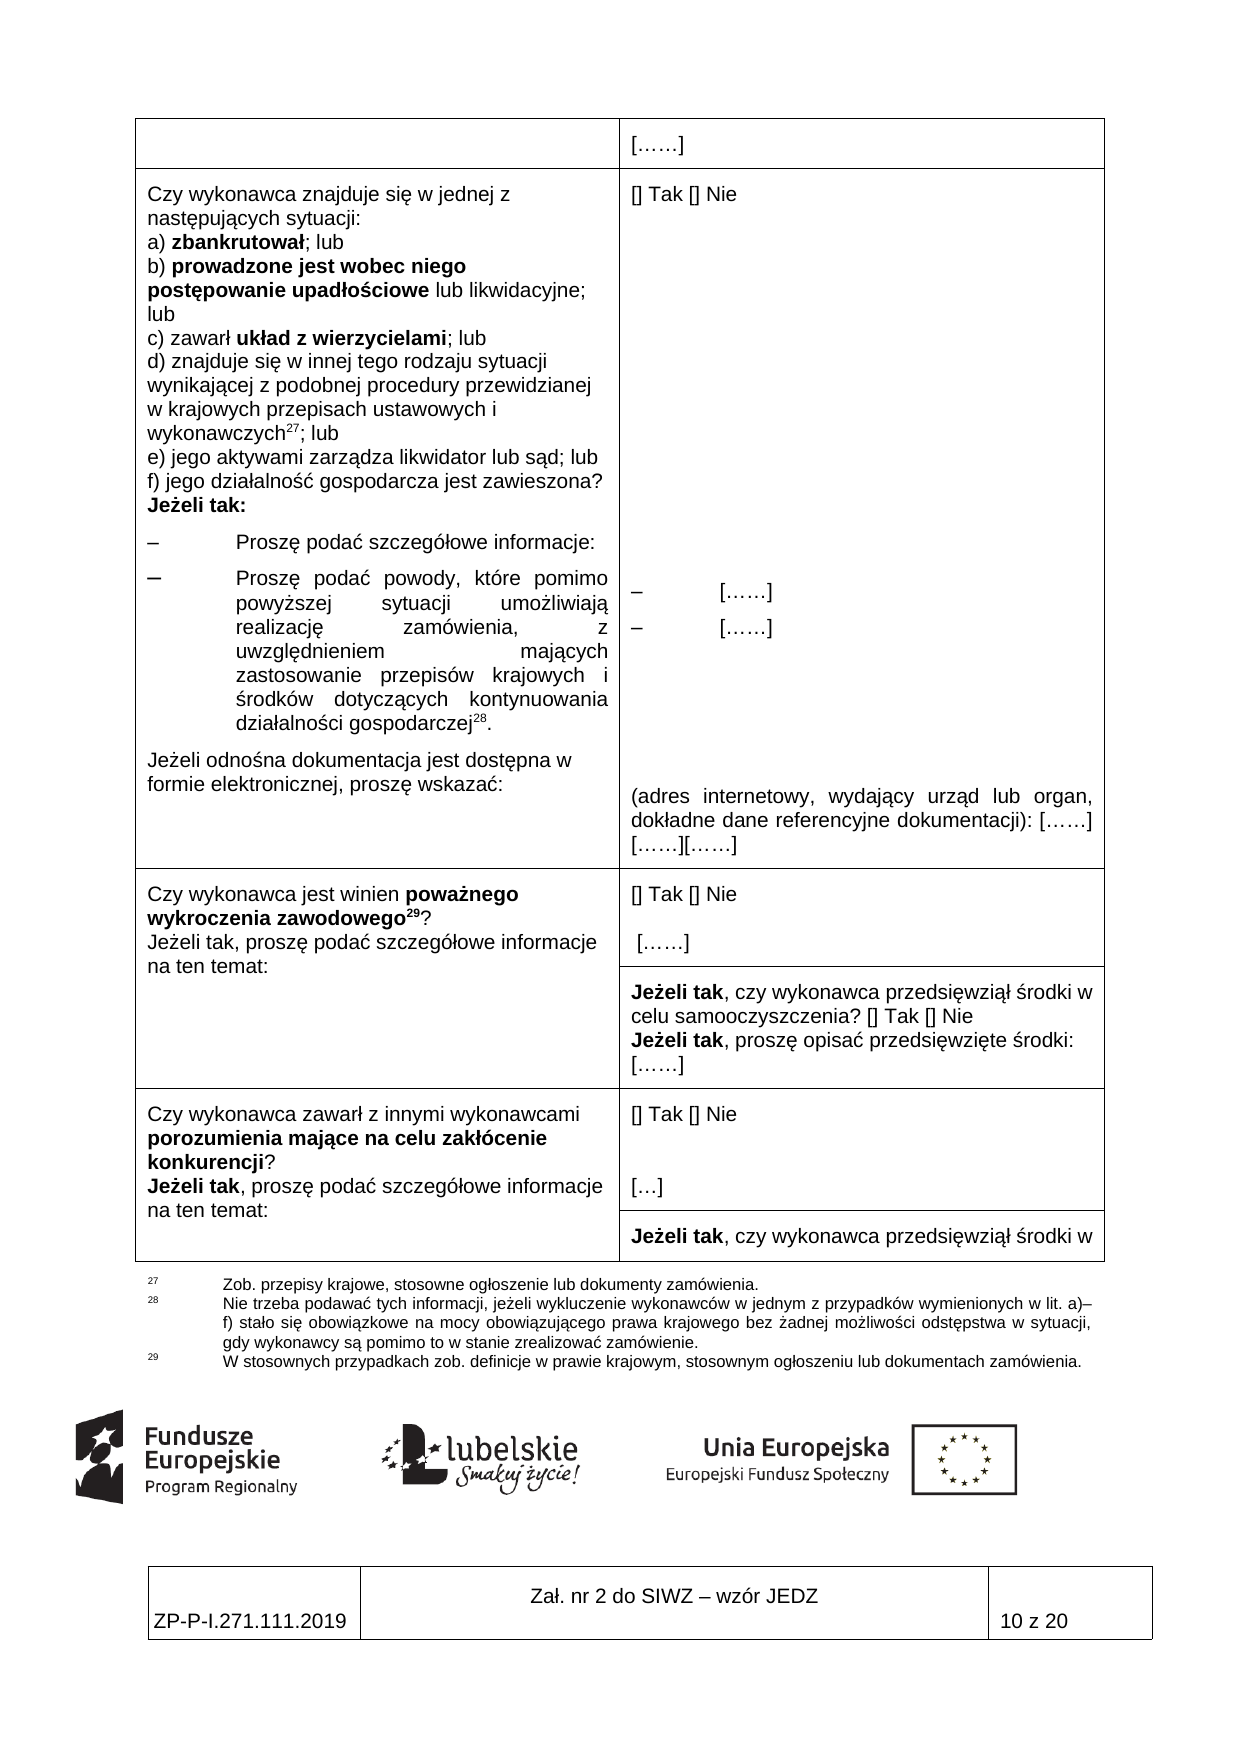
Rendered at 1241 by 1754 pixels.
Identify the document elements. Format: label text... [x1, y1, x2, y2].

picture [73, 1408, 1018, 1505]
table_cell Czy wykonawca zawarł z innymi wykonawcami porozumienia mające na celu zakłócenie konkurencji? Jeżeli tak, proszę podać szczegółowe informacje na ten temat: [136, 1089, 619, 1261]
table_cell [] Tak [] Nie [……] [620, 869, 1104, 966]
table_cell [136, 119, 619, 168]
table_cell [] Tak [] Nie […] [620, 1089, 1104, 1210]
table_cell Jeżeli tak, czy wykonawca przedsięwziął środki w [620, 1211, 1104, 1261]
table_cell Czy wykonawca znajduje się w jednej z następujących sytuacji: a) zbankrutował; lub b) prowadzone jest wobec niego postępowanie upadłościowe lub likwidacyjne; lub c) zawarł układ z wierzycielami; lub d) znajduje się w innej tego rodzaju sytuacji wynikającej z podobnej procedury przewidzianej w krajowych przepisach ustawowych i wykonawczych; lub e) jego aktywami zarządza likwidator lub sąd; lub f) jego działalność gospodarcza jest zawieszona? Jeżeli tak: Proszę podać szczegółowe informacje: Proszę podać powody, które pomimo powyższej sytuacji umożliwiają realizację zamówienia, z uwzględnieniem mających zastosowanie przepisów krajowych i środków dotyczących kontynuowania działalności gospodarczej. Jeżeli odnośna dokumentacja jest dostępna w formie elektronicznej, proszę wskazać: [136, 169, 619, 868]
table_cell Czy wykonawca jest winien poważnego wykroczenia zawodowego? Jeżeli tak, proszę podać szczegółowe informacje na ten temat: [136, 869, 619, 1088]
table_cell [] Tak [] Nie [……] [……] (adres internetowy, wydający urząd lub organ, dokładne dane referencyjne dokumentacji): [……][……][……] [620, 169, 1104, 868]
table_cell Jeżeli tak, czy wykonawca przedsięwziął środki w celu samooczyszczenia? [] Tak [] Nie Jeżeli tak, proszę opisać przedsięwzięte środki: [……] [620, 967, 1104, 1088]
table_cell [……] [620, 119, 1104, 168]
